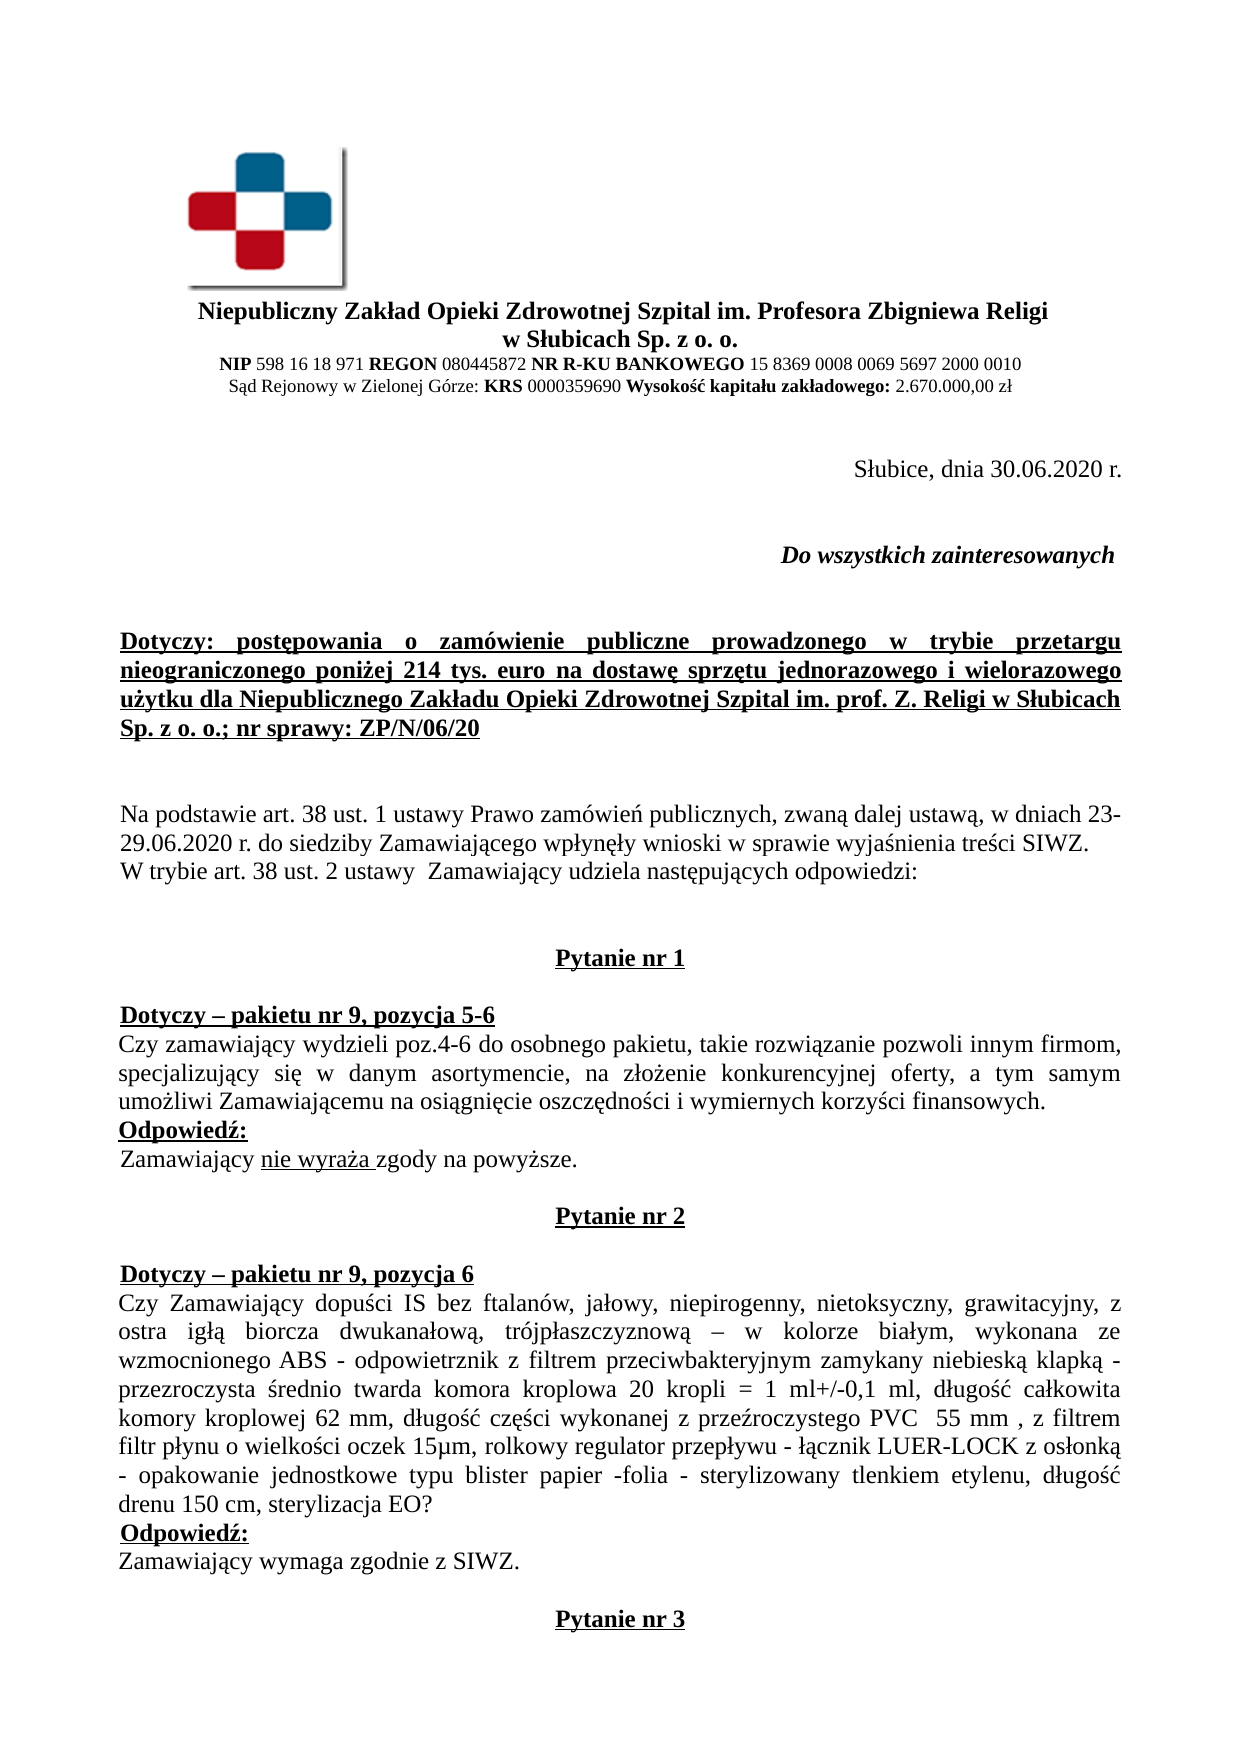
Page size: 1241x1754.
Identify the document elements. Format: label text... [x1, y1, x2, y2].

text Dotyczy – pakietu nr 9, pozycja 5-6 [120, 1000, 1122, 1029]
text w Słubicach Sp. z o. o. [118, 324, 1122, 353]
text Niepubliczny Zakład Opieki Zdrowotnej Szpital im. Profesora Zbigniewa Religi [118, 296, 1122, 324]
text Zamawiający nie wyraża zgody na powyższe. [120, 1144, 1122, 1173]
text Czy zamawiający wydzieli poz.4-6 do osobnego pakietu, takie rozwiązanie pozwoli innym firmom, specjalizujący się w danym asortymencie, na złożenie konkurencyjnej oferty, a tym samym umożliwi Zamawiającemu na osiągnięcie oszczędności i wymiernych korzyści finansowych. [118, 1029, 1122, 1115]
text Odpowiedź: [118, 1115, 1122, 1144]
text Zamawiający wymaga zgodnie z SIWZ. [118, 1546, 1122, 1575]
text Pytanie nr 3 [118, 1604, 1122, 1633]
text Sąd Rejonowy w Zielonej Górze: KRS 0000359690 Wysokość kapitału zakładowego: 2.670.000,00 zł [118, 375, 1122, 396]
text Odpowiedź: [120, 1518, 1122, 1546]
text Na podstawie art. 38 ust. 1 ustawy Prawo zamówień publicznych, zwaną dalej ustawą, w dniach 23-29.06.2020 r. do siedziby Zamawiającego wpłynęły wnioski w sprawie wyjaśnienia treści SIWZ. [120, 799, 1122, 856]
text W trybie art. 38 ust. 2 ustawy Zamawiający udziela następujących odpowiedzi: [120, 856, 1122, 885]
text nieograniczonego poniżej 214 tys. euro na dostawę sprzętu jednorazowego i wielorazowego [120, 653, 1122, 680]
text użytku dla Niepublicznego Zakładu Opieki Zdrowotnej Szpital im. prof. Z. Religi w Słubicach Sp. z o. o.; nr sprawy: ZP/N/06/20 [120, 682, 1122, 741]
text NIP 598 16 18 971 REGON 080445872 NR R-KU BANKOWEGO 15 8369 0008 0069 5697 2000 0010 [118, 353, 1122, 375]
text Czy Zamawiający dopuści IS bez ftalanów, jałowy, niepirogenny, nietoksyczny, grawitacyjny, z ostra igłą biorcza dwukanałową, trójpłaszczyznową – w kolorze białym, wykonana ze wzmocnionego ABS - odpowietrznik z filtrem przeciwbakteryjnym zamykany niebieską klapką - przezroczysta średnio twarda komora kroplowa 20 kropli = 1 ml+/-0,1 ml, długość całkowita komory kroplowej 62 mm, długość części wykonanej z przeźroczystego PVC 55 mm , z filtrem filtr płynu o wielkości oczek 15µm, rolkowy regulator przepływu - łącznik LUER-LOCK z osłonką - opakowanie jednostkowe typu blister papier -folia - sterylizowany tlenkiem etylenu, długość drenu 150 cm, sterylizacja EO? [118, 1288, 1122, 1518]
text Dotyczy – pakietu nr 9, pozycja 6 [120, 1259, 1122, 1288]
text Do wszystkich zainteresowanych [118, 540, 1122, 569]
text Słubice, dnia 30.06.2020 r. [118, 454, 1122, 483]
text Pytanie nr 1 [118, 943, 1122, 971]
text Dotyczy: postępowania o zamówienie publiczne prowadzonego w trybie przetargu [120, 626, 1122, 651]
picture [187, 147, 348, 291]
text Pytanie nr 2 [118, 1201, 1122, 1230]
